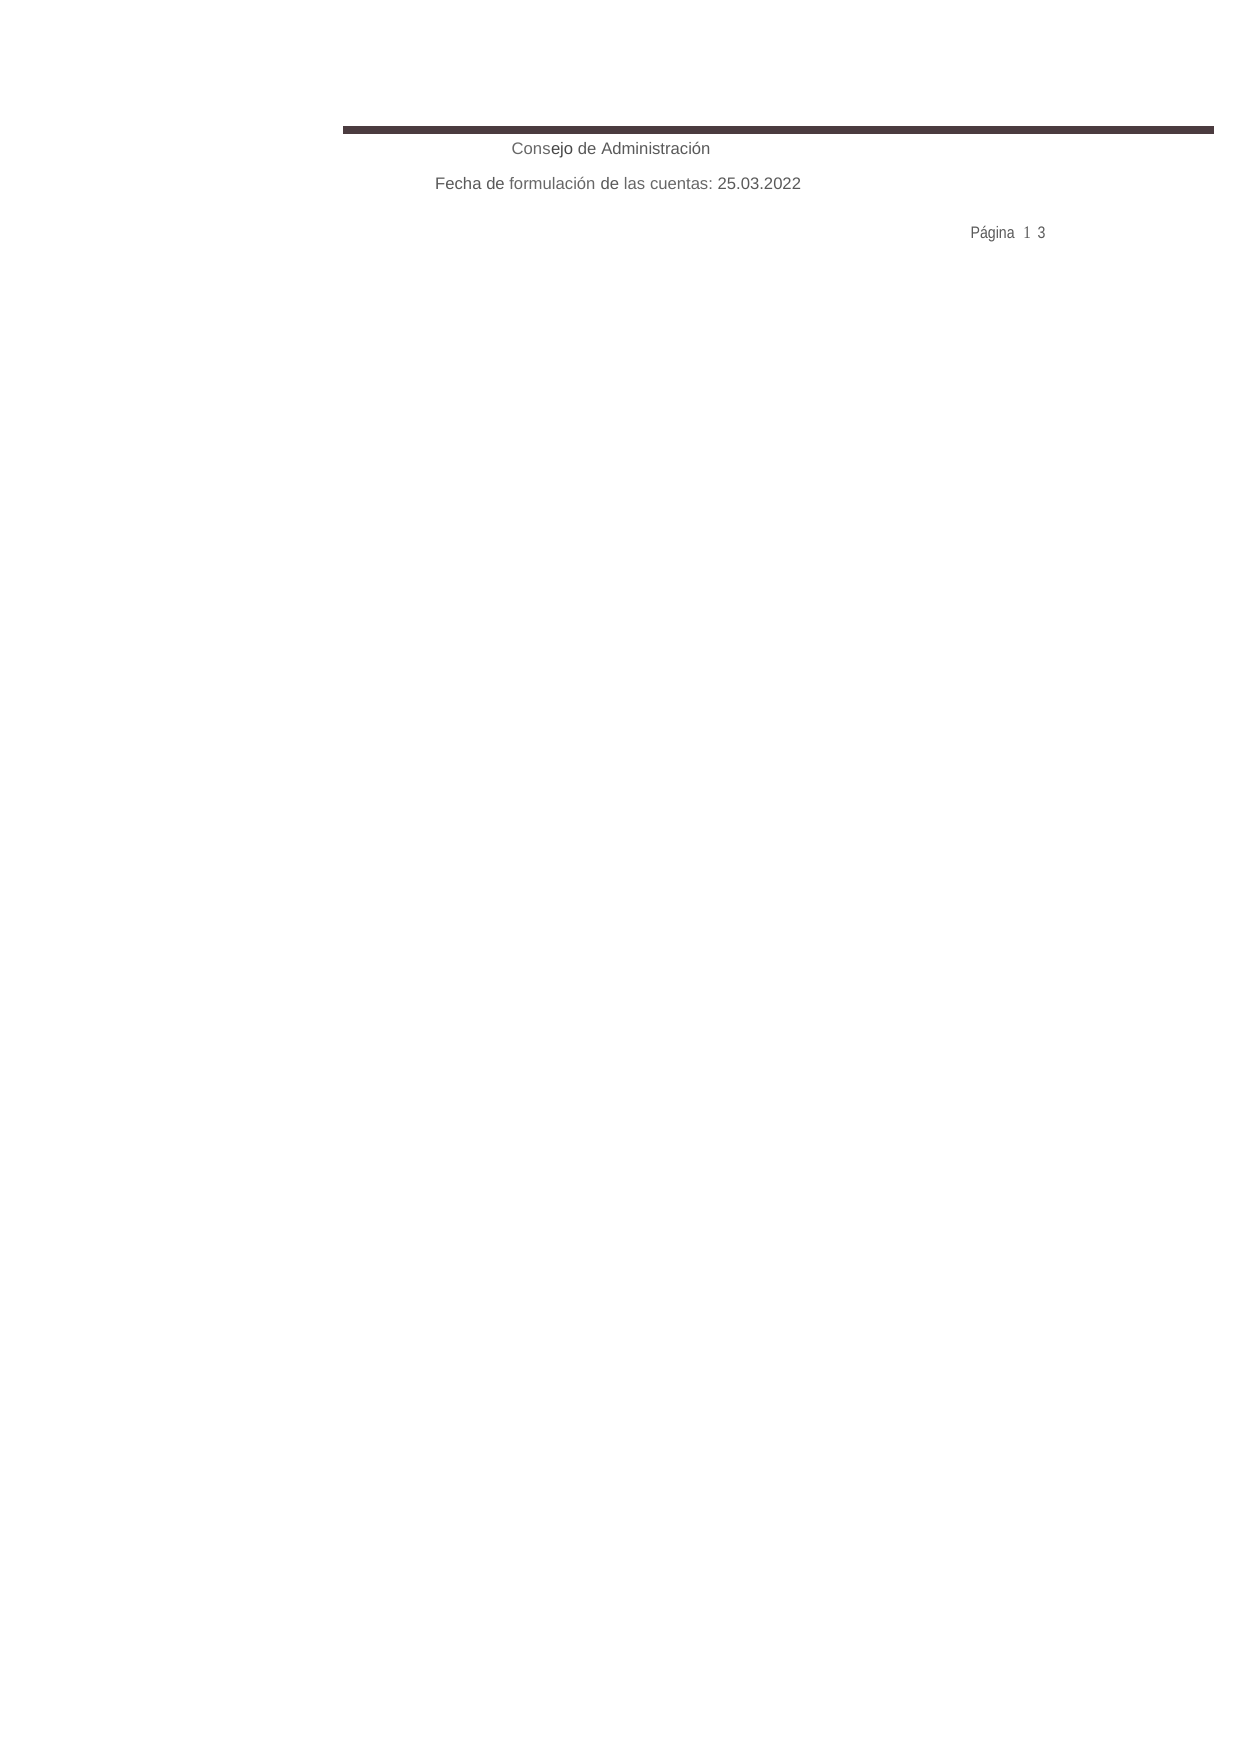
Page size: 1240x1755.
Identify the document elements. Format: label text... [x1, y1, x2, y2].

text Consejo de Administración [167, 139, 1055, 158]
text Página 1 3 [167, 222, 1045, 242]
text Fecha de formulación de las cuentas: 25.03.2022 [171, 174, 1065, 193]
